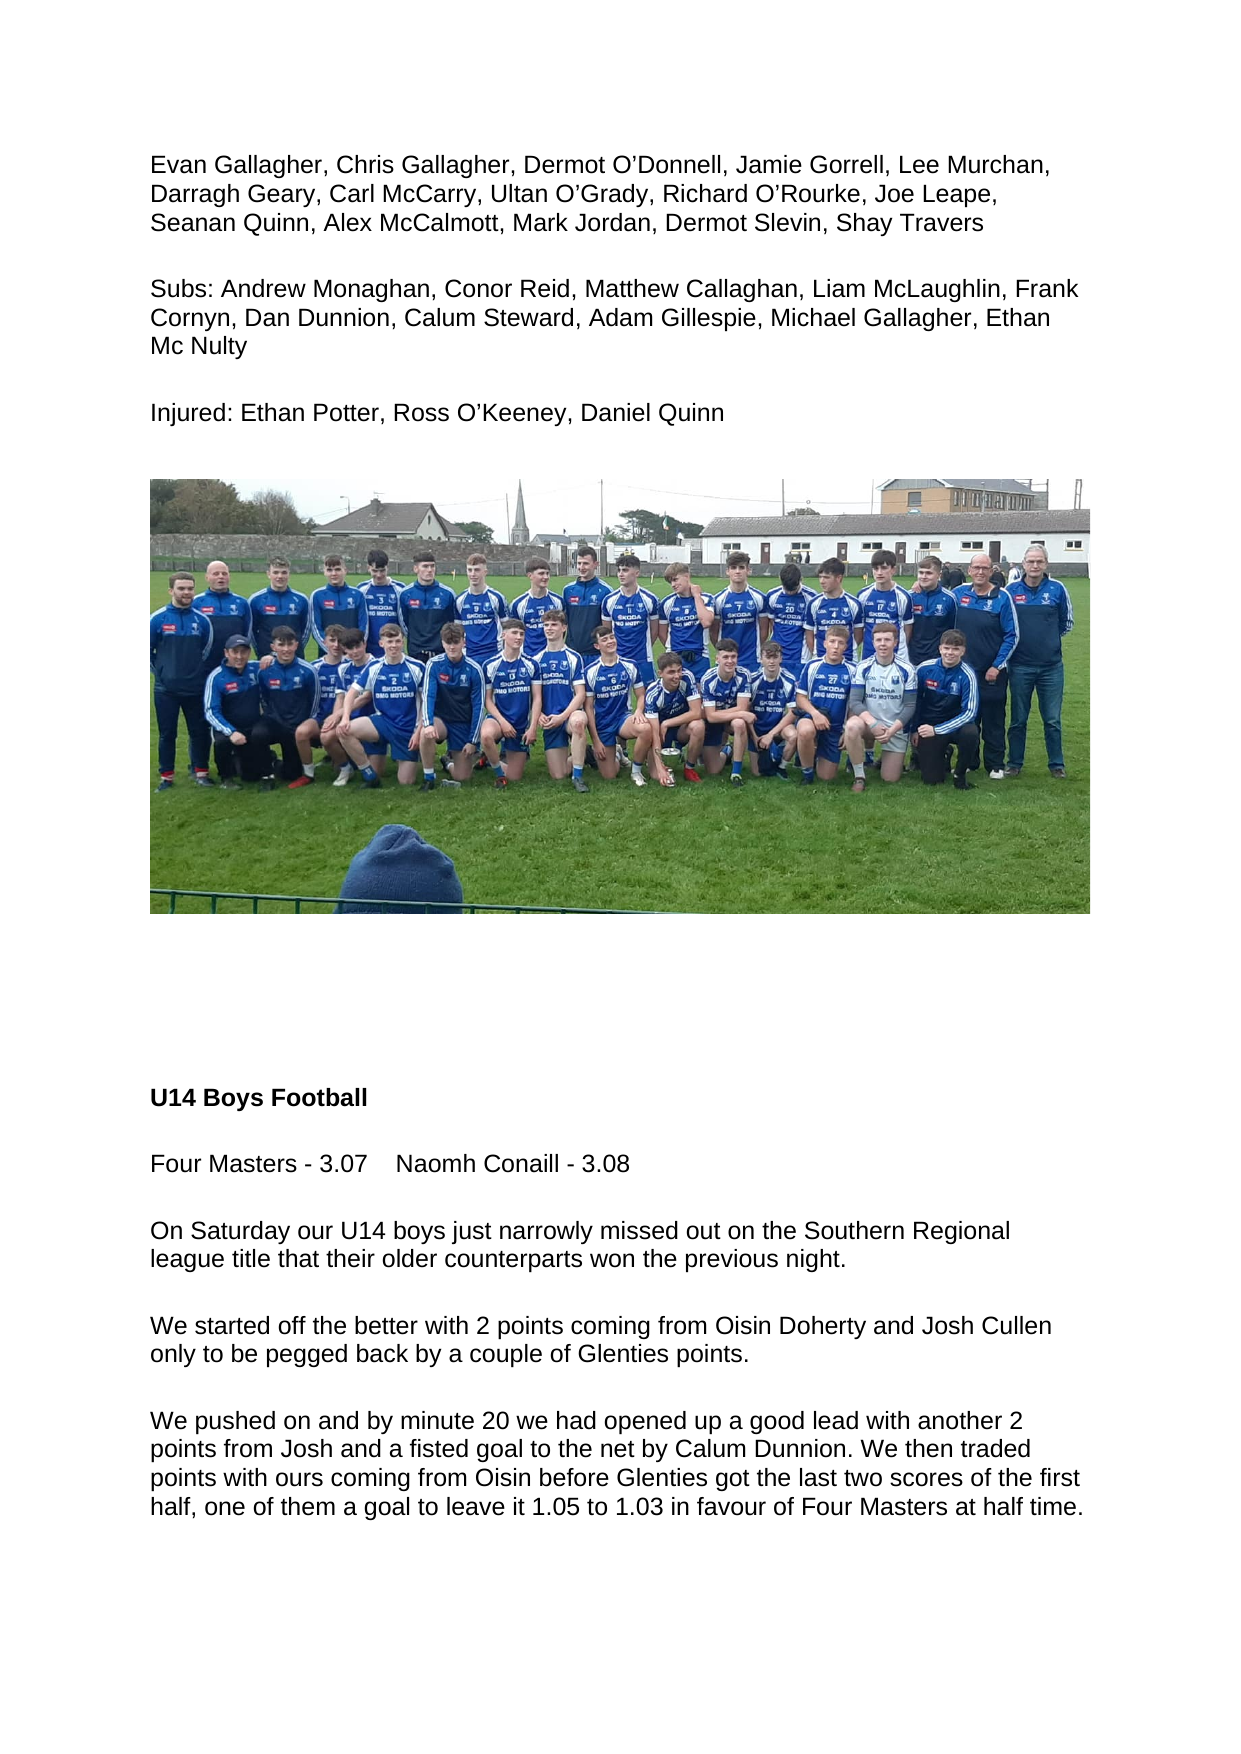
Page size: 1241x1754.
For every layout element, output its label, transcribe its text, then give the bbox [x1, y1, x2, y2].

text We started off the better with 2 points coming from Oisin Doherty and Josh Cullen only to be pegged back by a couple of Glenties points. [150, 1311, 1090, 1368]
text On Saturday our U14 boys just narrowly missed out on the Southern Regional league title that their older counterparts won the previous night. [150, 1216, 1090, 1273]
text We pushed on and by minute 20 we had opened up a good lead with another 2 points from Josh and a fisted goal to the net by Calum Dunnion. We then traded points with ours coming from Oisin before Glenties got the last two scores of the first half, one of them a goal to leave it 1.05 to 1.03 in favour of Four Masters at half time. [150, 1406, 1090, 1521]
picture [150, 479, 1091, 914]
text Evan Gallagher, Chris Gallagher, Dermot O’Donnell, Jamie Gorrell, Lee Murchan, Darragh Geary, Carl McCarry, Ultan O’Grady, Richard O’Rourke, Joe Leape, Seanan Quinn, Alex McCalmott, Mark Jordan, Dermot Slevin, Shay Travers [150, 150, 1090, 236]
text Four Masters - 3.07 Naomh Conaill - 3.08 [150, 1149, 1090, 1178]
text Injured: Ethan Potter, Ross O’Keeney, Daniel Quinn [150, 397, 1090, 426]
text U14 Boys Football [150, 1083, 1090, 1112]
text Subs: Andrew Monaghan, Conor Reid, Matthew Callaghan, Liam McLaughlin, Frank Cornyn, Dan Dunnion, Calum Steward, Adam Gillespie, Michael Gallagher, Ethan Mc Nulty [150, 274, 1090, 360]
